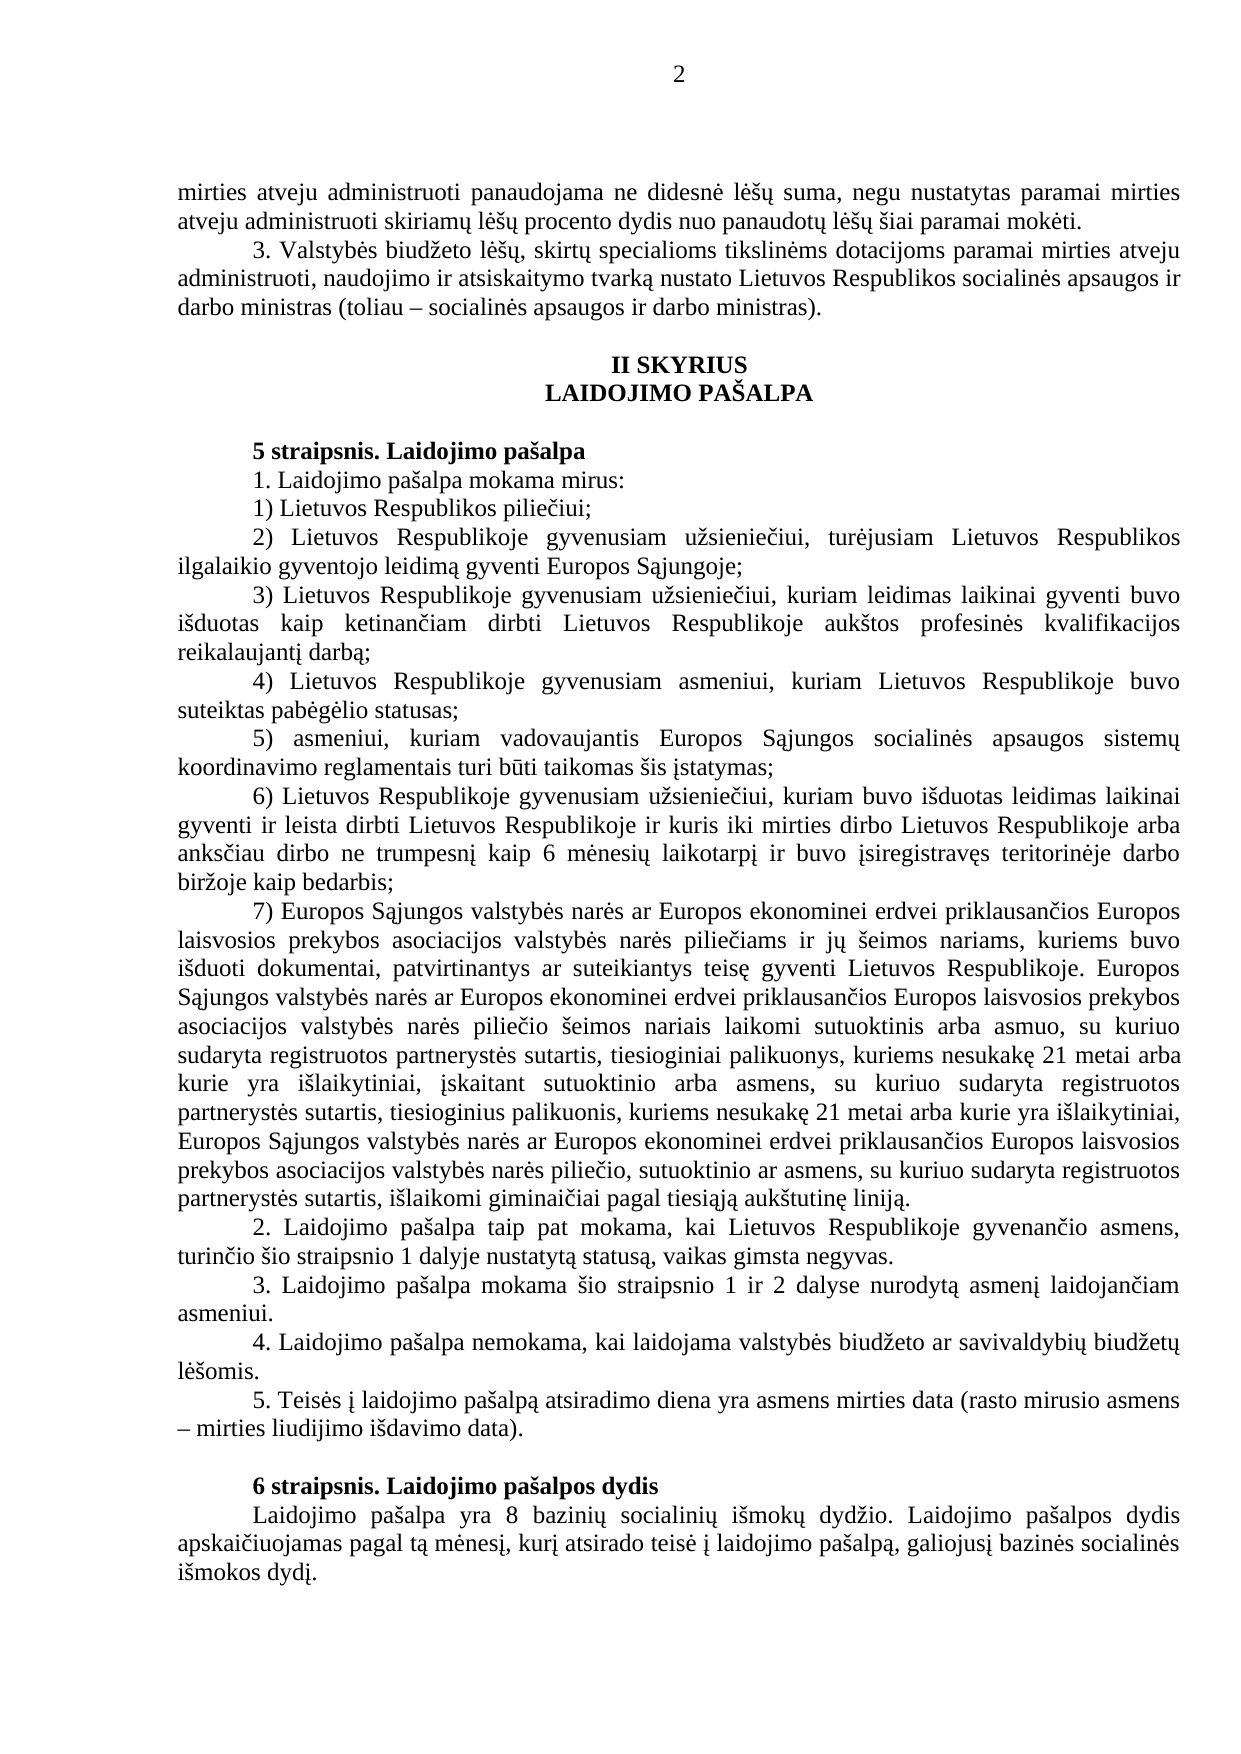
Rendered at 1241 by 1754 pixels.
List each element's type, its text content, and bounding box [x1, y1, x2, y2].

text II SKYRIUS [177, 350, 1181, 378]
text 3. Laidojimo pašalpa mokama šio straipsnio 1 ir 2 dalyse nurodytą asmenį laidojančiam asmeniui. [177, 1270, 1181, 1327]
text 1. Laidojimo pašalpa mokama mirus: [177, 465, 1181, 493]
text 3) Lietuvos Respublikoje gyvenusiam užsieniečiui, kuriam leidimas laikinai gyventi buvo išduotas kaip ketinančiam dirbti Lietuvos Respublikoje aukštos profesinės kvalifikacijos reikalaujantį darbą; [177, 580, 1181, 666]
text 4) Lietuvos Respublikoje gyvenusiam asmeniui, kuriam Lietuvos Respublikoje buvo suteiktas pabėgėlio statusas; [177, 666, 1181, 723]
text 6) Lietuvos Respublikoje gyvenusiam užsieniečiui, kuriam buvo išduotas leidimas laikinai gyventi ir leista dirbti Lietuvos Respublikoje ir kuris iki mirties dirbo Lietuvos Respublikoje arba anksčiau dirbo ne trumpesnį kaip 6 mėnesių laikotarpį ir buvo įsiregistravęs teritorinėje darbo biržoje kaip bedarbis; [177, 781, 1181, 896]
text 7) Europos Sąjungos valstybės narės ar Europos ekonominei erdvei priklausančios Europos laisvosios prekybos asociacijos valstybės narės piliečiams ir jų šeimos nariams, kuriems buvo išduoti dokumentai, patvirtinantys ar suteikiantys teisę gyventi Lietuvos Respublikoje. Europos Sąjungos valstybės narės ar Europos ekonominei erdvei priklausančios Europos laisvosios prekybos asociacijos valstybės narės piliečio šeimos nariais laikomi sutuoktinis arba asmuo, su kuriuo sudaryta registruotos partnerystės sutartis, tiesioginiai palikuonys, kuriems nesukakę 21 metai arba kurie yra išlaikytiniai, įskaitant sutuoktinio arba asmens, su kuriuo sudaryta registruotos partnerystės sutartis, tiesioginius palikuonis, kuriems nesukakę 21 metai arba kurie yra išlaikytiniai, Europos Sąjungos valstybės narės ar Europos ekonominei erdvei priklausančios Europos laisvosios prekybos asociacijos valstybės narės piliečio, sutuoktinio ar asmens, su kuriuo sudaryta registruotos partnerystės sutartis, išlaikomi giminaičiai pagal tiesiąją aukštutinę liniją. [177, 896, 1181, 1212]
text 2. Laidojimo pašalpa taip pat mokama, kai Lietuvos Respublikoje gyvenančio asmens, turinčio šio straipsnio 1 dalyje nustatytą statusą, vaikas gimsta negyvas. [177, 1212, 1181, 1270]
text 3. Valstybės biudžeto lėšų, skirtų specialioms tikslinėms dotacijoms paramai mirties atveju administruoti, naudojimo ir atsiskaitymo tvarką nustato Lietuvos Respublikos socialinės apsaugos ir darbo ministras (toliau – socialinės apsaugos ir darbo ministras). [177, 235, 1181, 321]
text mirties atveju administruoti panaudojama ne didesnė lėšų suma, negu nustatytas paramai mirties atveju administruoti skiriamų lėšų procento dydis nuo panaudotų lėšų šiai paramai mokėti. [177, 177, 1181, 235]
text 2) Lietuvos Respublikoje gyvenusiam užsieniečiui, turėjusiam Lietuvos Respublikos ilgalaikio gyventojo leidimą gyventi Europos Sąjungoje; [177, 522, 1181, 580]
text 1) Lietuvos Respublikos piliečiui; [177, 493, 1181, 522]
text 5) asmeniui, kuriam vadovaujantis Europos Sąjungos socialinės apsaugos sistemų koordinavimo reglamentais turi būti taikomas šis įstatymas; [177, 723, 1181, 781]
text 5. Teisės į laidojimo pašalpą atsiradimo diena yra asmens mirties data (rasto mirusio asmens – mirties liudijimo išdavimo data). [177, 1385, 1181, 1442]
text 4. Laidojimo pašalpa nemokama, kai laidojama valstybės biudžeto ar savivaldybių biudžetų lėšomis. [177, 1327, 1181, 1385]
text 5 straipsnis. Laidojimo pašalpa [177, 436, 1181, 465]
text 6 straipsnis. Laidojimo pašalpos dydis [177, 1471, 1181, 1500]
text Laidojimo pašalpa yra 8 bazinių socialinių išmokų dydžio. Laidojimo pašalpos dydis apskaičiuojamas pagal tą mėnesį, kurį atsirado teisė į laidojimo pašalpą, galiojusį bazinės socialinės išmokos dydį. [177, 1500, 1181, 1586]
text LAIDOJIMO PAŠALPA [177, 378, 1181, 407]
